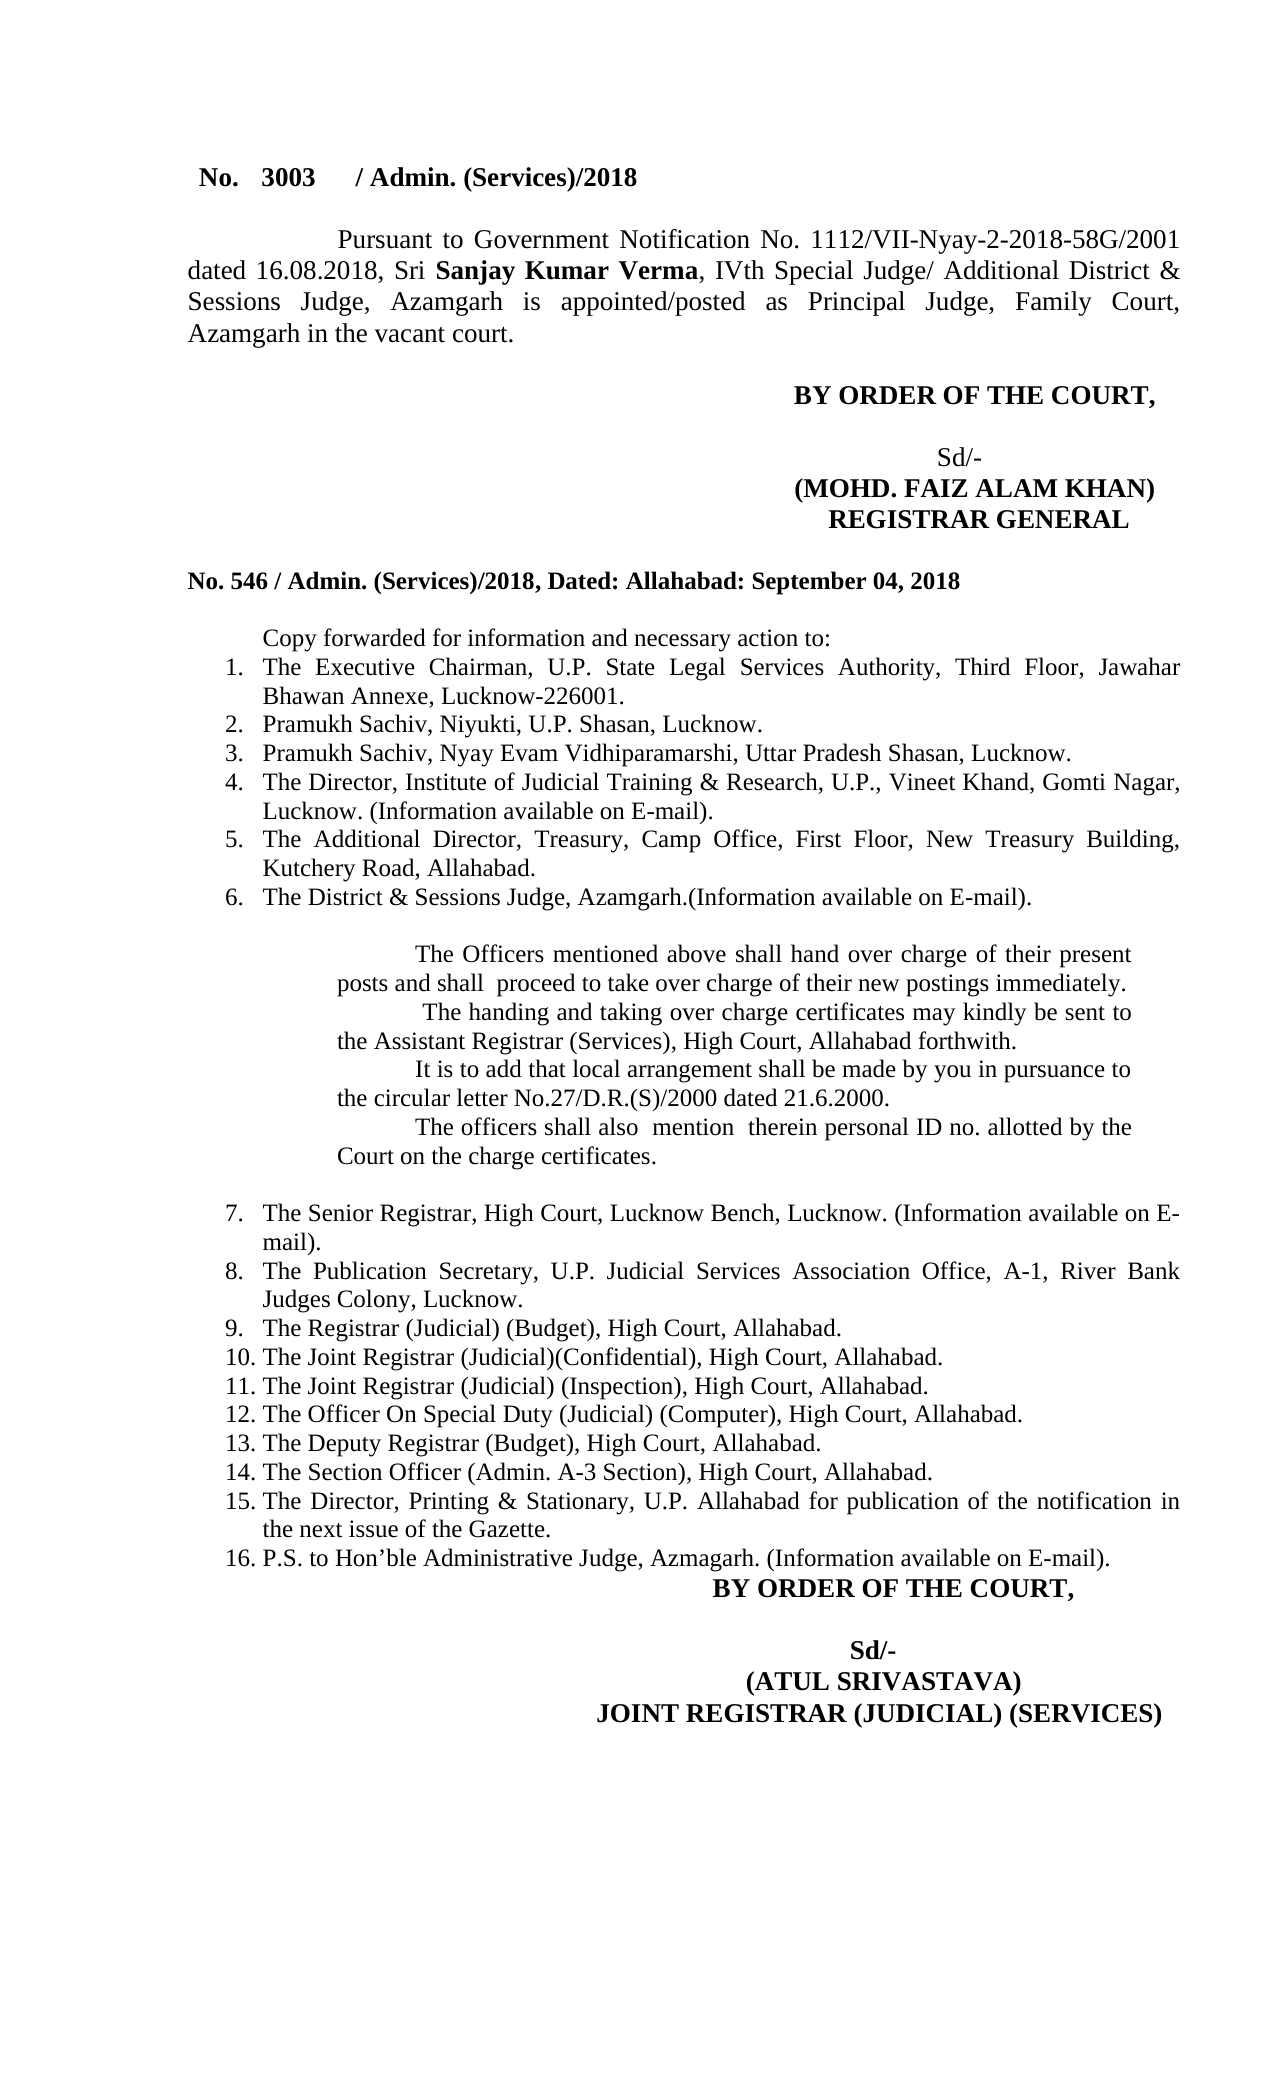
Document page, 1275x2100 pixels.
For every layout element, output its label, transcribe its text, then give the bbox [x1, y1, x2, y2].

text It is to add that local arrangement shall be made by you in pursuance to the circular letter No.27/D.R.(S)/2000 dated 21.6.2000. [337, 1054, 1133, 1112]
list The Executive Chairman, U.P. State Legal Services Authority, Third Floor, Jawahar Bhawan Annexe, Lucknow-226001. [225, 652, 1181, 709]
text Sd/- [187, 1634, 1183, 1666]
text (ATUL SRIVASTAVA) [187, 1666, 1181, 1697]
list The Senior Registrar, High Court, Lucknow Bench, Lucknow. (Information available on E-mail). [225, 1198, 1181, 1256]
list The Section Officer (Admin. A-3 Section), High Court, Allahabad. [225, 1457, 1181, 1486]
table_header / Admin. (Services)/2018 [338, 161, 737, 192]
text BY ORDER OF THE COURT, [562, 379, 1181, 410]
table_header 3003 [250, 161, 337, 192]
table_header No. [188, 161, 250, 192]
text The officers shall also mention therein personal ID no. allotted by the Court on the charge certificates. [337, 1112, 1133, 1169]
list The Registrar (Judicial) (Budget), High Court, Allahabad. [225, 1313, 1181, 1342]
text Copy forwarded for information and necessary action to: [187, 623, 1181, 652]
list The Joint Registrar (Judicial) (Inspection), High Court, Allahabad. [225, 1371, 1181, 1399]
list The Director, Institute of Judicial Training & Research, U.P., Vineet Khand, Gomti Nagar, Lucknow. (Information available on E-mail). [225, 767, 1181, 824]
list The Officer On Special Duty (Judicial) (Computer), High Court, Allahabad. [225, 1399, 1181, 1428]
list The Additional Director, Treasury, Camp Office, First Floor, New Treasury Building, Kutchery Road, Allahabad. [225, 824, 1181, 882]
text JOINT REGISTRAR (JUDICIAL) (SERVICES) [187, 1697, 1181, 1728]
list The Director, Printing & Stationary, U.P. Allahabad for publication of the notification in the next issue of the Gazette. [225, 1486, 1181, 1543]
text The handing and taking over charge certificates may kindly be sent to the Assistant Registrar (Services), High Court, Allahabad forthwith. [337, 997, 1133, 1054]
list The Publication Secretary, U.P. Judicial Services Association Office, A-1, River Bank Judges Colony, Lucknow. [225, 1256, 1181, 1313]
text REGISTRAR GENERAL [187, 503, 1183, 535]
text Sd/- [712, 441, 1181, 472]
list Pramukh Sachiv, Niyukti, U.P. Shasan, Lucknow. [225, 709, 1181, 738]
text No. 546 / Admin. (Services)/2018, Dated: Allahabad: September 04, 2018 [187, 566, 1181, 594]
list BY ORDER OF THE COURT, [225, 1572, 1181, 1603]
text The Officers mentioned above shall hand over charge of their present posts and shall proceed to take over charge of their new postings immediately. [337, 939, 1133, 997]
list The Joint Registrar (Judicial)(Confidential), High Court, Allahabad. [225, 1342, 1181, 1371]
list Pramukh Sachiv, Nyay Evam Vidhiparamarshi, Uttar Pradesh Shasan, Lucknow. [225, 738, 1181, 767]
list P.S. to Hon’ble Administrative Judge, Azmagarh. (Information available on E-mail). [225, 1543, 1181, 1572]
text (MOHD. FAIZ ALAM KHAN) [187, 472, 1183, 503]
list The Deputy Registrar (Budget), High Court, Allahabad. [225, 1428, 1181, 1457]
list The District & Sessions Judge, Azamgarh.(Information available on E-mail). [225, 882, 1181, 911]
text Pursuant to Government Notification No. 1112/VII-Nyay-2-2018-58G/2001 dated 16.08.2018, Sri Sanjay Kumar Verma, IVth Special Judge/ Additional District & Sessions Judge, Azamgarh is appointed/posted as Principal Judge, Family Court, Azamgarh in the vacant court. [187, 223, 1181, 348]
